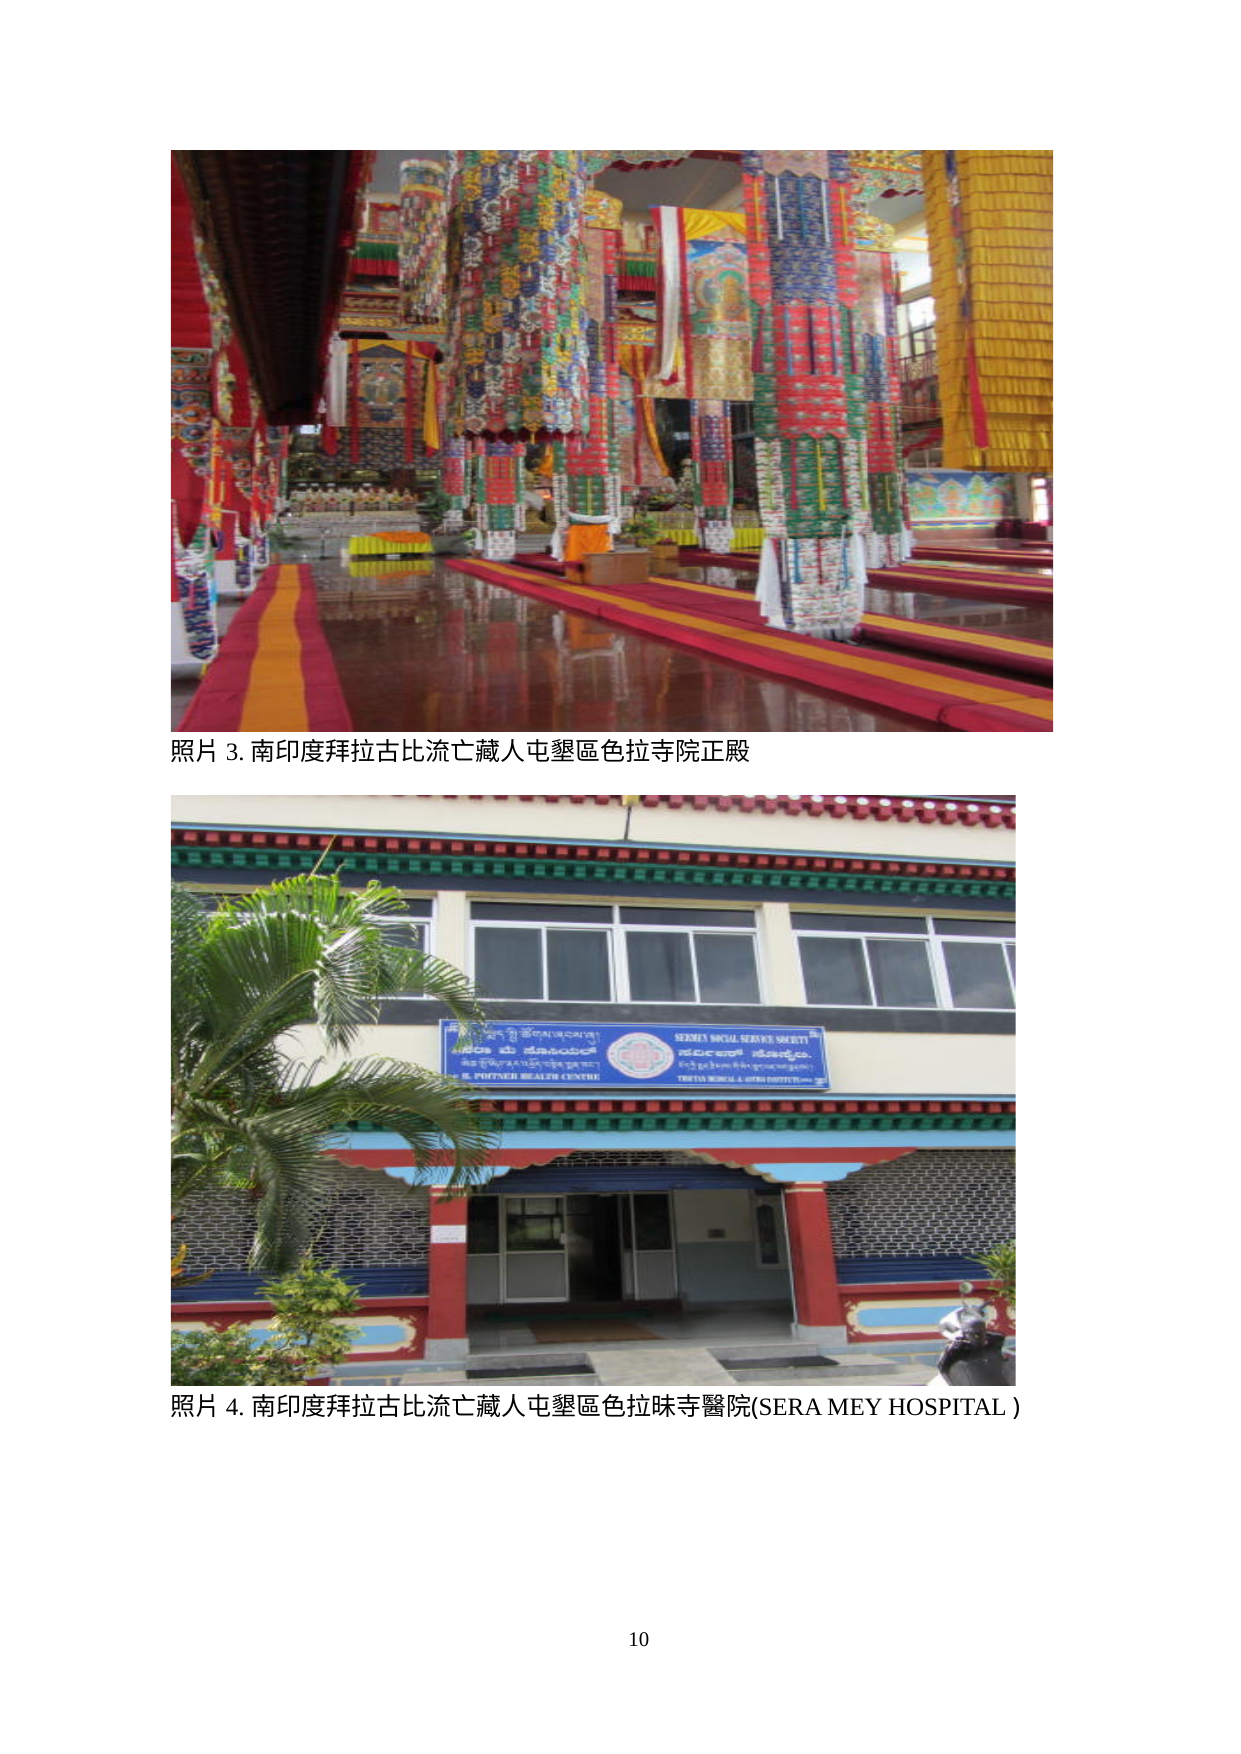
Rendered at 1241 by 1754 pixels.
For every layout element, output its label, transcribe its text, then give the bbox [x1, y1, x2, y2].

picture [170, 795, 1016, 1386]
text 照片4. 南印度拜拉古比流亡藏人屯墾區色拉昧寺醫院(SERA MEY HOSPITAL ) [171, 1386, 1106, 1422]
text 照片3. 南印度拜拉古比流亡藏人屯墾區色拉寺院正殿 [171, 731, 1106, 767]
picture [170, 150, 1054, 732]
